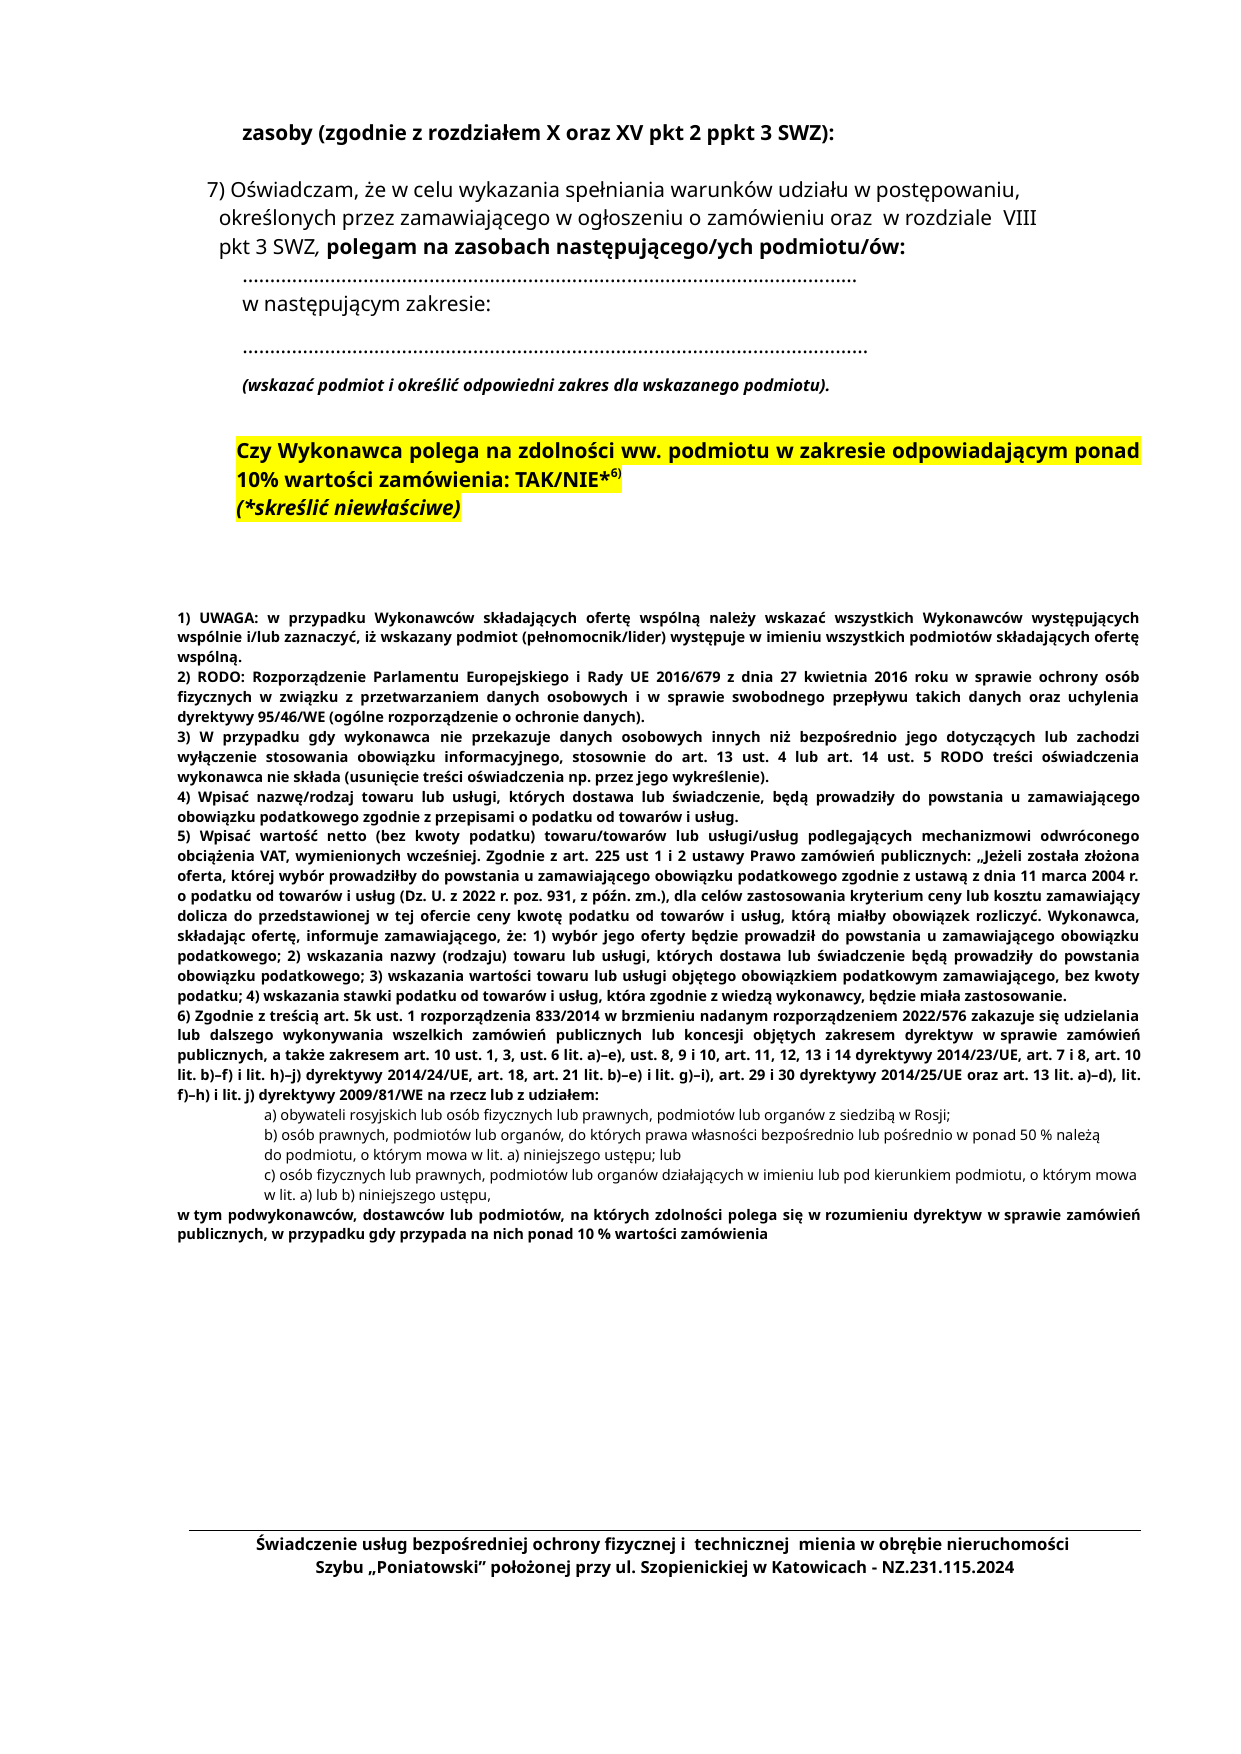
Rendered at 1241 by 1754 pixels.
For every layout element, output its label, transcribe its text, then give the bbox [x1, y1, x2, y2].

text (wskazać podmiot i określić odpowiedni zakres dla wskazanego podmiotu). [242, 374, 1141, 397]
list 7) Oświadczam, że w celu wykazania spełniania warunków udziału w postępowaniu, określonych przez zamawiającego w ogłoszeniu o zamówieniu oraz w rozdziale VIII pkt 3 SWZ, polegam na zasobach następującego/ych podmiotu/ów: [171, 175, 1141, 260]
list .………………………………………………………………………………………………… [207, 260, 1141, 289]
text …………………………………………………………………………………………………… [242, 331, 1141, 360]
list a) obywateli rosyjskich lub osób fizycznych lub prawnych, podmiotów lub organów z siedzibą w Rosji; [226, 1105, 1141, 1125]
list 2) RODO: Rozporządzenie Parlamentu Europejskiego i Rady UE 2016/679 z dnia 27 kwietnia 2016 roku w sprawie ochrony osób fizycznych w związku z przetwarzaniem danych osobowych i w sprawie swobodnego przepływu takich danych oraz uchylenia dyrektywy 95/46/WE (ogólne rozporządzenie o ochronie danych). [177, 667, 1141, 727]
text Czy Wykonawca polega na zdolności ww. podmiotu w zakresie odpowiadającym ponad 10% wartości zamówienia: TAK/NIE*6) [236, 436, 1141, 493]
list b) osób prawnych, podmiotów lub organów, do których prawa własności bezpośrednio lub pośrednio w ponad 50 % należą do podmiotu, o którym mowa w lit. a) niniejszego ustępu; lub [226, 1125, 1141, 1164]
list c) osób fizycznych lub prawnych, podmiotów lub organów działających w imieniu lub pod kierunkiem podmiotu, o którym mowa w lit. a) lub b) niniejszego ustępu, [226, 1164, 1141, 1204]
list 3) W przypadku gdy wykonawca nie przekazuje danych osobowych innych niż bezpośrednio jego dotyczących lub zachodzi wyłączenie stosowania obowiązku informacyjnego, stosownie do art. 13 ust. 4 lub art. 14 ust. 5 RODO treści oświadczenia wykonawca nie składa (usunięcie treści oświadczenia np. przez jego wykreślenie). [177, 727, 1141, 786]
text (*skreślić niewłaściwe) [236, 493, 1141, 522]
list 4) Wpisać nazwę/rodzaj towaru lub usługi, których dostawa lub świadczenie, będą prowadziły do powstania u zamawiającego obowiązku podatkowego zgodnie z przepisami o podatku od towarów i usług. [177, 786, 1141, 826]
list 1) UWAGA: w przypadku Wykonawców składających ofertę wspólną należy wskazać wszystkich Wykonawców występujących wspólnie i/lub zaznaczyć, iż wskazany podmiot (pełnomocnik/lider) występuje w imieniu wszystkich podmiotów składających ofertę wspólną. [177, 607, 1141, 667]
list 6) Zgodnie z treścią art. 5k ust. 1 rozporządzenia 833/2014 w brzmieniu nadanym rozporządzeniem 2022/576 zakazuje się udzielania lub dalszego wykonywania wszelkich zamówień publicznych lub koncesji objętych zakresem dyrektyw w sprawie zamówień publicznych, a także zakresem art. 10 ust. 1, 3, ust. 6 lit. a)–e), ust. 8, 9 i 10, art. 11, 12, 13 i 14 dyrektywy 2014/23/UE, art. 7 i 8, art. 10 lit. b)–f) i lit. h)–j) dyrektywy 2014/24/UE, art. 18, art. 21 lit. b)–e) i lit. g)–i), art. 29 i 30 dyrektywy 2014/25/UE oraz art. 13 lit. a)–d), lit. f)–h) i lit. j) dyrektywy 2009/81/WE na rzecz lub z udziałem: [177, 1005, 1141, 1105]
text w następującym zakresie: [242, 289, 1141, 317]
list zasoby (zgodnie z rozdziałem X oraz XV pkt 2 ppkt 3 SWZ): [207, 118, 1141, 147]
list w tym podwykonawców, dostawców lub podmiotów, na których zdolności polega się w rozumieniu dyrektyw w sprawie zamówień publicznych, w przypadku gdy przypada na nich ponad 10 % wartości zamówienia [177, 1204, 1141, 1244]
list 5) Wpisać wartość netto (bez kwoty podatku) towaru/towarów lub usługi/usług podlegających mechanizmowi odwróconego obciążenia VAT, wymienionych wcześniej. Zgodnie z art. 225 ust 1 i 2 ustawy Prawo zamówień publicznych: „Jeżeli została złożona oferta, której wybór prowadziłby do powstania u zamawiającego obowiązku podatkowego zgodnie z ustawą z dnia 11 marca 2004 r. o podatku od towarów i usług (Dz. U. z 2022 r. poz. 931, z późn. zm.), dla celów zastosowania kryterium ceny lub kosztu zamawiający dolicza do przedstawionej w tej ofercie ceny kwotę podatku od towarów i usług, którą miałby obowiązek rozliczyć. Wykonawca, składając ofertę, informuje zamawiającego, że: 1) wybór jego oferty będzie prowadził do powstania u zamawiającego obowiązku podatkowego; 2) wskazania nazwy (rodzaju) towaru lub usługi, których dostawa lub świadczenie będą prowadziły do powstania obowiązku podatkowego; 3) wskazania wartości towaru lub usługi objętego obowiązkiem podatkowym zamawiającego, bez kwoty podatku; 4) wskazania stawki podatku od towarów i usług, która zgodnie z wiedzą wykonawcy, będzie miała zastosowanie. [177, 826, 1141, 1005]
